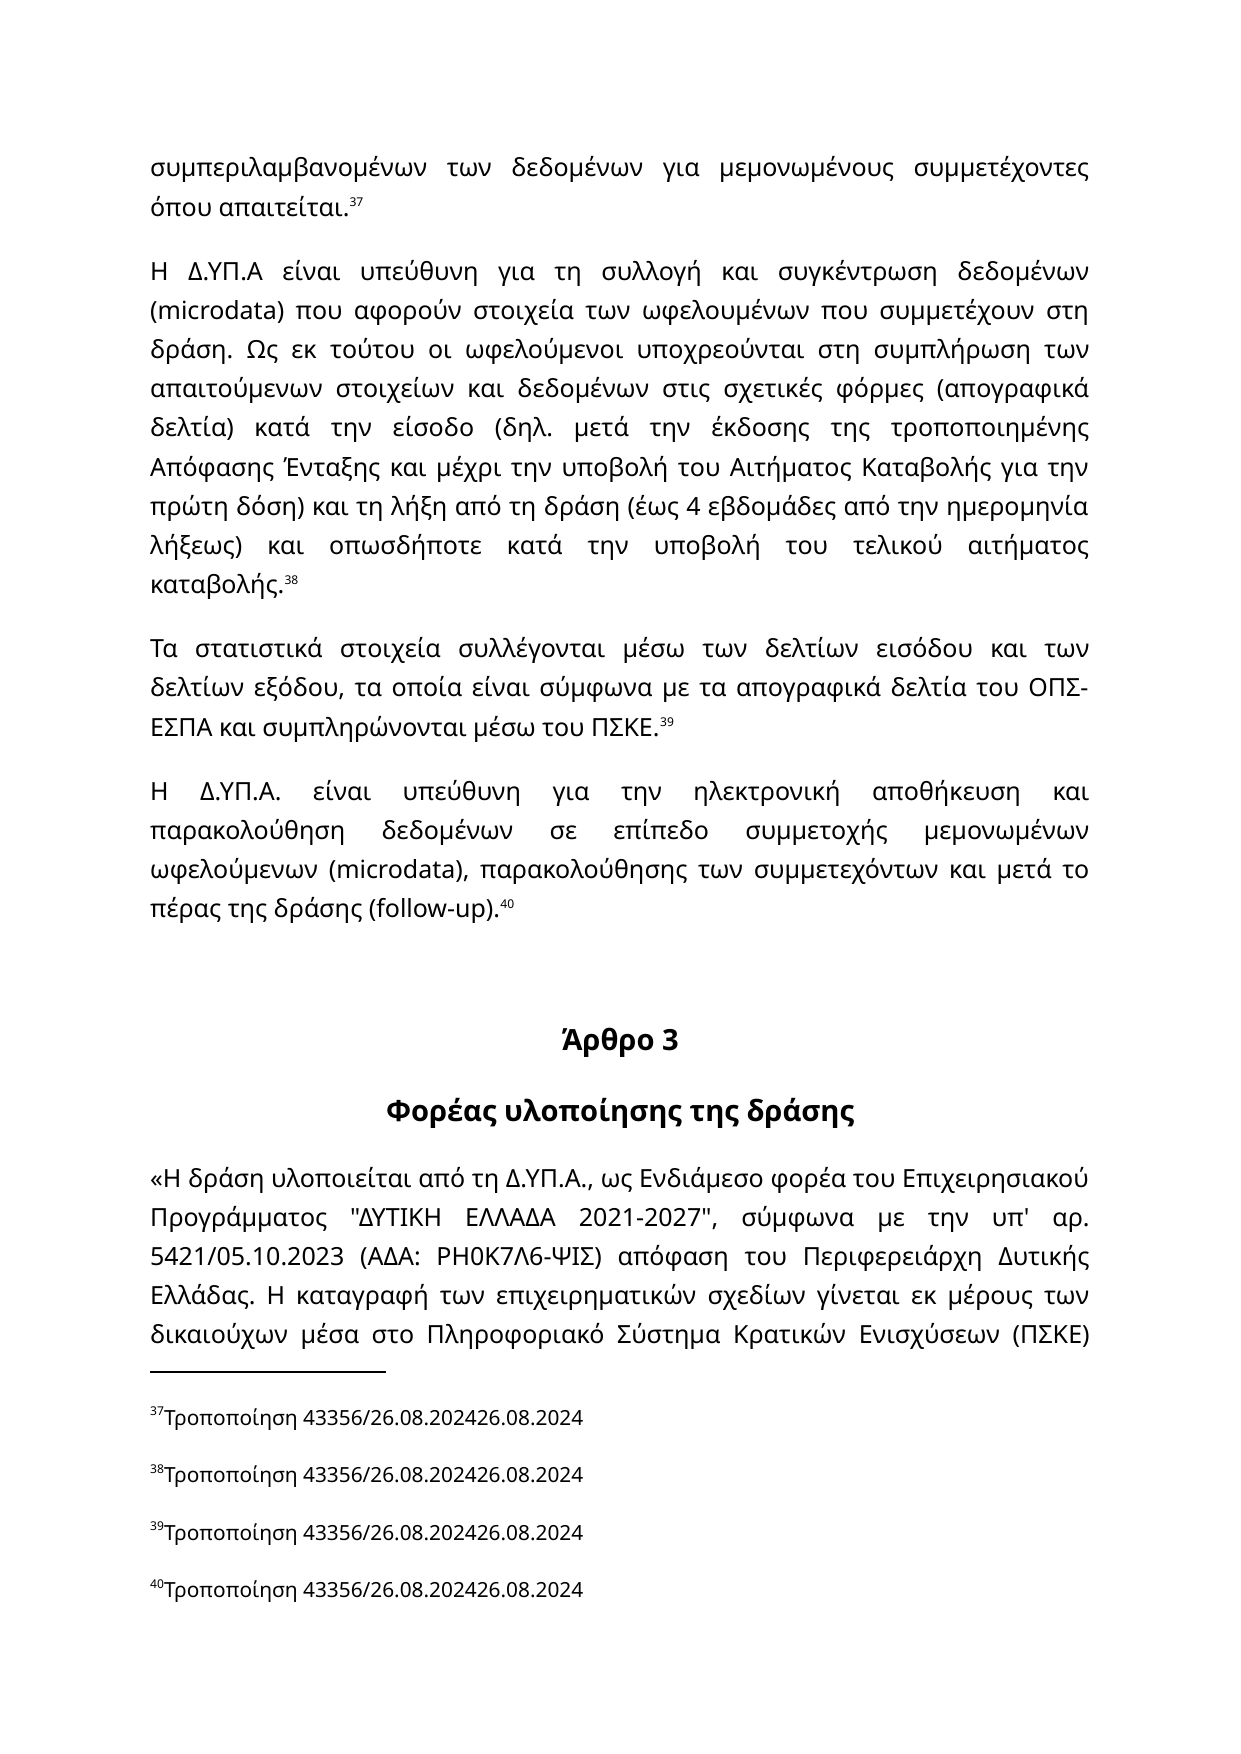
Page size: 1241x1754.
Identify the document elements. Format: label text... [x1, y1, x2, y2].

text Τροποποίηση 43356/26.08.202426.08.2024 [150, 1518, 1090, 1546]
text Τροποποίηση 43356/26.08.202426.08.2024 [150, 1403, 1090, 1431]
text Η Δ.ΥΠ.Α. είναι υπεύθυνη για την ηλεκτρονική αποθήκευση και παρακολούθηση δεδομένων σε επίπεδο συμμετοχής μεμονωμένων ωφελούμενων (microdata), παρακολούθησης των συμμετεχόντων και μετά το πέρας της δράσης (follow-up). [150, 773, 1090, 925]
text συμπεριλαμβανομένων των δεδομένων για μεμονωμένους συμμετέχοντες όπου απαιτείται. [150, 150, 1090, 223]
text Τροποποίηση 43356/26.08.202426.08.2024 [150, 1460, 1090, 1489]
text Τα στατιστικά στοιχεία συλλέγονται μέσω των δελτίων εισόδου και των δελτίων εξόδου, τα οποία είναι σύμφωνα με τα απογραφικά δελτία του ΟΠΣ-ΕΣΠΑ και συμπληρώνονται μέσω του ΠΣΚΕ. [150, 631, 1090, 743]
text Η Δ.ΥΠ.Α είναι υπεύθυνη για τη συλλογή και συγκέντρωση δεδομένων (microdata) που αφορούν στοιχεία των ωφελουμένων που συμμετέχουν στη δράση. Ως εκ τούτου οι ωφελούμενοι υποχρεούνται στη συμπλήρωση των απαιτούμενων στοιχείων και δεδομένων στις σχετικές φόρμες (απογραφικά δελτία) κατά την είσοδο (δηλ. μετά την έκδοσης της τροποποιημένης Απόφασης Ένταξης και μέχρι την υποβολή του Αιτήματος Καταβολής για την πρώτη δόση) και τη λήξη από τη δράση (έως 4 εβδομάδες από την ημερομηνία λήξεως) και οπωσδήποτε κατά την υποβολή του τελικού αιτήματος καταβολής. [150, 253, 1090, 601]
subtitle Φορέας υλοποίησης της δράσης [150, 1090, 1090, 1129]
subtitle Άρθρο 3 [150, 1019, 1090, 1059]
text «Η δράση υλοποιείται από τη Δ.ΥΠ.Α., ως Ενδιάμεσο φορέα του Επιχειρησιακού Προγράμματος "ΔΥΤΙΚΗ ΕΛΛΑΔΑ 2021-2027", σύμφωνα με την υπ' αρ. 5421/05.10.2023 (ΑΔΑ: ΡΗ0Κ7Λ6-ΨΙΣ) απόφαση του Περιφερειάρχη Δυτικής Ελλάδας. Η καταγραφή των επιχειρηματικών σχεδίων γίνεται εκ μέρους των δικαιούχων μέσα στο Πληροφοριακό Σύστημα Κρατικών Ενισχύσεων (ΠΣΚΕ) [150, 1160, 1090, 1351]
text Τροποποίηση 43356/26.08.202426.08.2024 [150, 1576, 1090, 1604]
